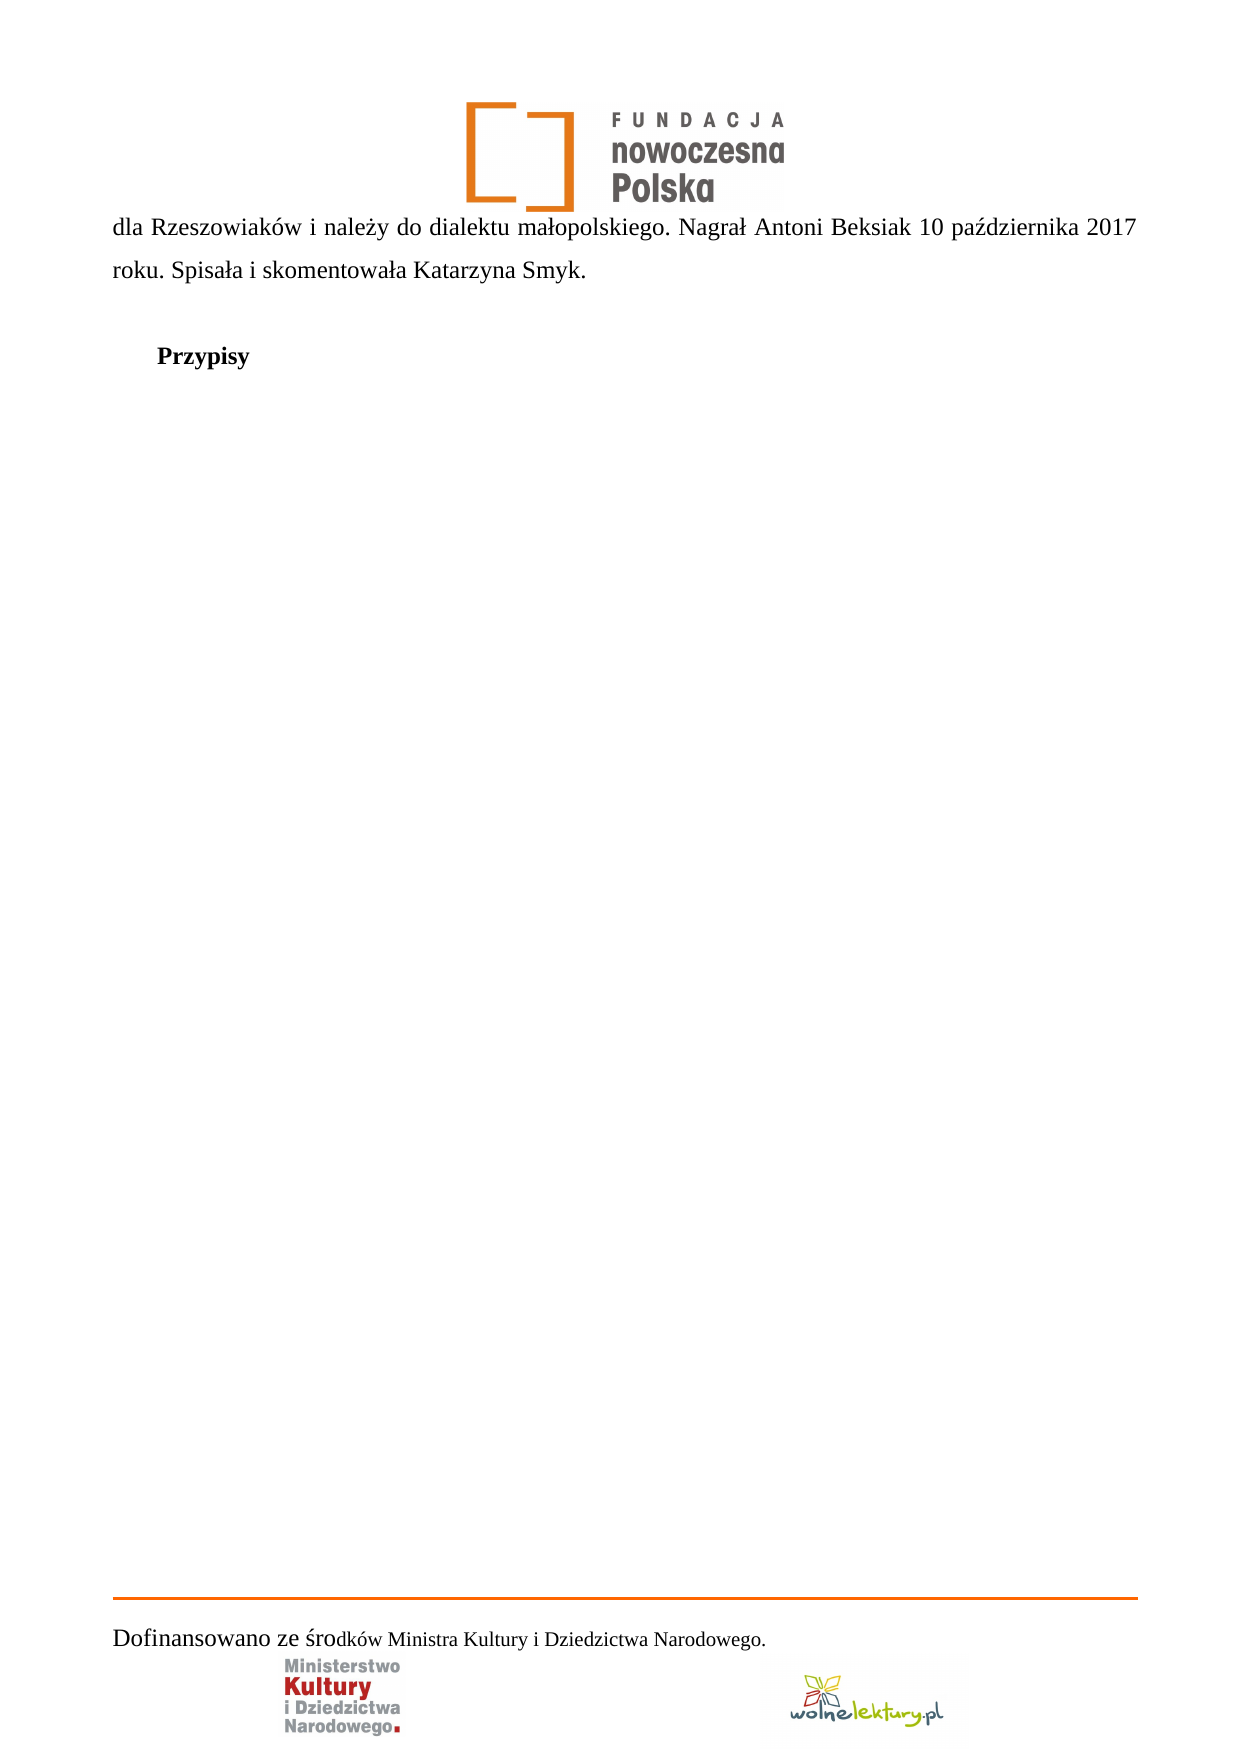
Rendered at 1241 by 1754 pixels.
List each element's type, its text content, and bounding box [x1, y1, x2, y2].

picture [759, 1653, 969, 1749]
text Przypisy [112, 341, 1137, 370]
text dla Rzeszowiaków i należy do dialektu małopolskiego. Nagrał Antoni Beksiak 10 października 2017 roku. Spisała i skomentowała Katarzyna Smyk. [112, 212, 1137, 284]
picture [466, 102, 784, 212]
picture [278, 1651, 406, 1737]
